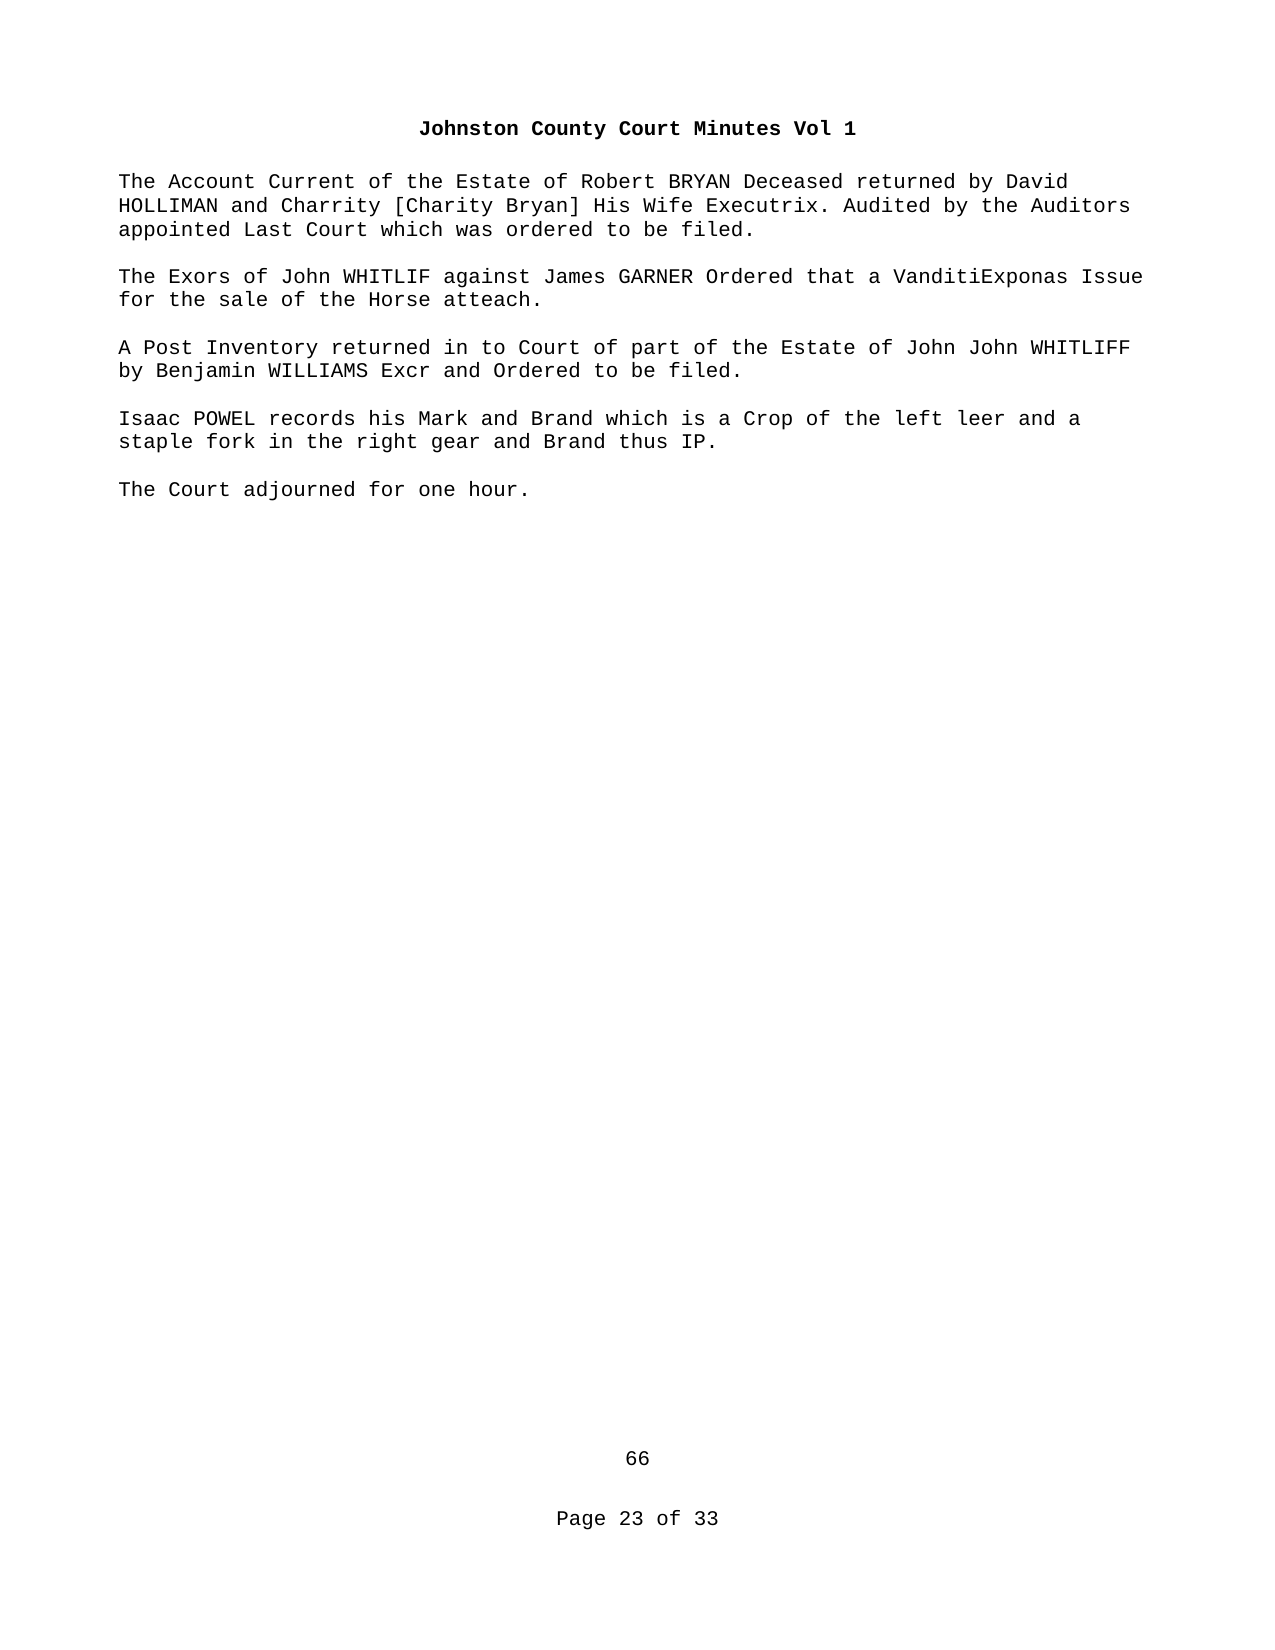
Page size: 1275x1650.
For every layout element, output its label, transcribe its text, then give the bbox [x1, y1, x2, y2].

text The Exors of John WHITLIF against James GARNER Ordered that a VanditiExponas Issue for the sale of the Horse atteach. [118, 266, 1157, 313]
text 66 [118, 1448, 1157, 1472]
text Isaac POWEL records his Mark and Brand which is a Crop of the left leer and a staple fork in the right gear and Brand thus IP. [118, 408, 1157, 455]
text The Account Current of the Estate of Robert BRYAN Deceased returned by David HOLLIMAN and Charrity [Charity Bryan] His Wife Executrix. Audited by the Auditors appointed Last Court which was ordered to be filed. [118, 171, 1157, 242]
text The Court adjourned for one hour. [118, 479, 1157, 502]
text A Post Inventory returned in to Court of part of the Estate of John John WHITLIFF by Benjamin WILLIAMS Excr and Ordered to be filed. [118, 337, 1157, 384]
